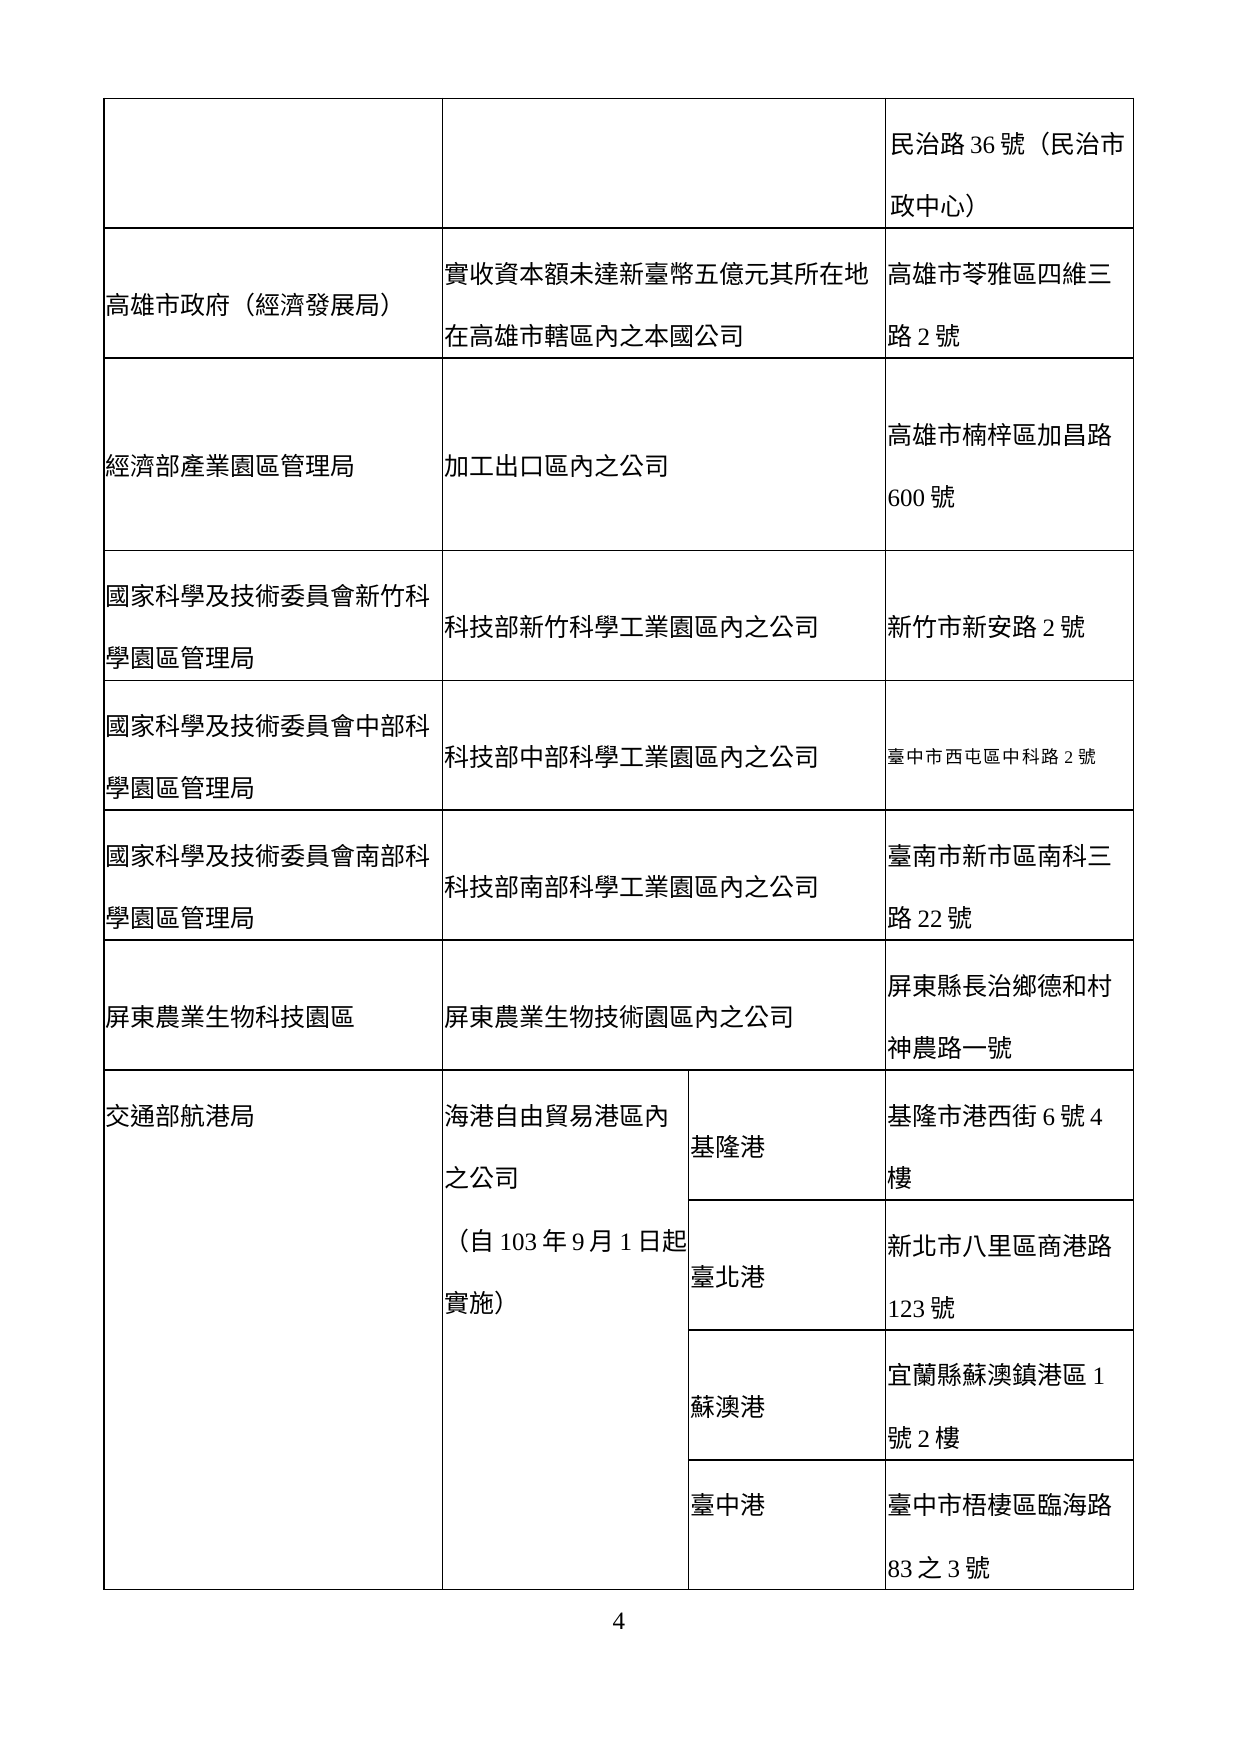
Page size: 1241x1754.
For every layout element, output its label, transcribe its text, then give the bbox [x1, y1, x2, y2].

table_cell 海港自由貿易港區內之公司 （自103年9月1日起實施） [443, 1071, 688, 1589]
table_cell 基隆市港西街6號4樓 [886, 1071, 1133, 1199]
table_cell 科技部新竹科學工業園區內之公司 [443, 551, 885, 679]
table_cell 宜蘭縣蘇澳鎮港區1號2樓 [886, 1331, 1133, 1459]
table_cell 國家科學及技術委員會南部科學園區管理局 [105, 811, 442, 939]
table_cell 臺中市梧棲區臨海路83之3號 [886, 1461, 1133, 1589]
table_cell 高雄市苓雅區四維三路2號 [886, 229, 1133, 357]
table_cell 新竹市新安路2號 [886, 551, 1133, 679]
table_cell 臺北港 [689, 1201, 885, 1329]
table_cell 臺南市新市區南科三路22號 [886, 811, 1133, 939]
table_cell 國家科學及技術委員會中部科學園區管理局 [105, 681, 442, 809]
table_cell 蘇澳港 [689, 1331, 885, 1459]
table_cell 基隆港 [689, 1071, 885, 1199]
table_cell 科技部中部科學工業園區內之公司 [443, 681, 885, 809]
table_cell 屏東農業生物技術園區內之公司 [443, 941, 885, 1069]
table_cell 臺中市西屯區中科路2號 [886, 681, 1133, 809]
table_cell 經濟部產業園區管理局 [105, 359, 442, 549]
table_cell 國家科學及技術委員會新竹科學園區管理局 [105, 551, 442, 679]
table_cell 高雄市政府（經濟發展局） [105, 229, 442, 357]
table_cell 新北市八里區商港路123號 [886, 1201, 1133, 1329]
table_cell 加工出口區內之公司 [443, 359, 885, 549]
table_cell 民治路36號（民治市政中心） [886, 99, 1133, 227]
table_cell 屏東農業生物科技園區 [105, 941, 442, 1069]
table_cell [443, 99, 885, 227]
table_cell 實收資本額未達新臺幣五億元其所在地在高雄市轄區內之本國公司 [443, 229, 885, 357]
table_cell 高雄市楠梓區加昌路600號 [886, 359, 1133, 549]
table_cell 臺中港 [689, 1461, 885, 1589]
table_cell 屏東縣長治鄉德和村神農路一號 [886, 941, 1133, 1069]
table_cell [105, 99, 442, 227]
table_cell 交通部航港局 [105, 1071, 442, 1589]
table_cell 科技部南部科學工業園區內之公司 [443, 811, 885, 939]
